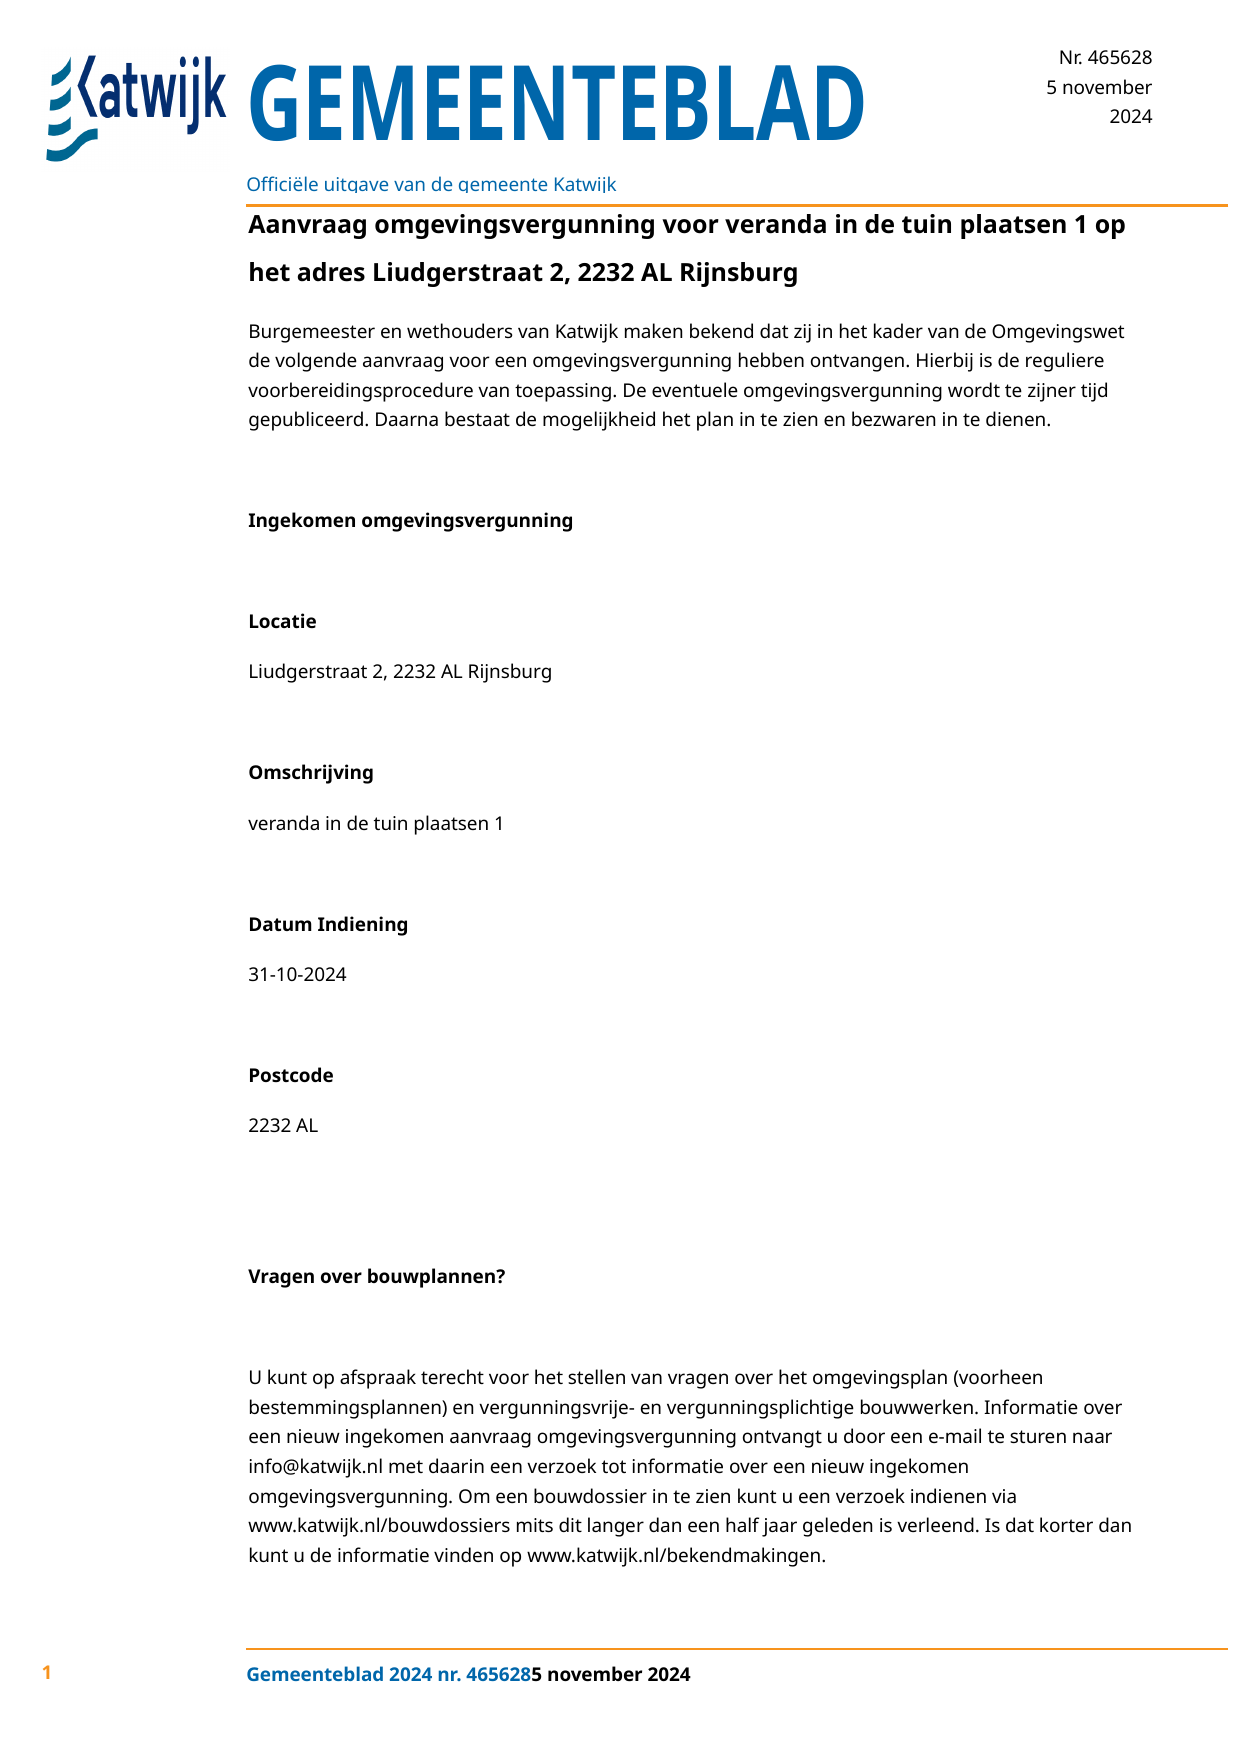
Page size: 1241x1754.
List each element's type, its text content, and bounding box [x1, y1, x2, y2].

text U kunt op afspraak terecht voor het stellen van vragen over het omgevingsplan (voorheen bestemmingsplannen) en vergunningsvrije- en vergunningsplichtige bouwwerken. Informatie over een nieuw ingekomen aanvraag omgevingsvergunning ontvangt u door een e-mail te sturen naar info@katwijk.nl met daarin een verzoek tot informatie over een nieuw ingekomen omgevingsvergunning. Om een bouwdossier in te zien kunt u een verzoek indienen via www.katwijk.nl/bouwdossiers mits dit langer dan een half jaar geleden is verleend. Is dat korter dan kunt u de informatie vinden op www.katwijk.nl/bekendmakingen. [248, 1364, 1152, 1568]
text Ingekomen omgevingsvergunning [248, 507, 1152, 533]
text Postcode [248, 1062, 1152, 1088]
text Burgemeester en wethouders van Katwijk maken bekend dat zij in het kader van de Omgevingswet de volgende aanvraag voor een omgevingsvergunning hebben ontvangen. Hierbij is de reguliere voorbereidingsprocedure van toepassing. De eventuele omgevingsvergunning wordt te zijner tijd gepubliceerd. Daarna bestaat de mogelijkheid het plan in te zien en bezwaren in te dienen. [248, 318, 1152, 432]
picture [41, 47, 231, 172]
text veranda in de tuin plaatsen 1 [248, 810, 1152, 836]
text Liudgerstraat 2, 2232 AL Rijnsburg [248, 659, 1152, 684]
text 31-10-2024 [248, 961, 1152, 987]
text Aanvraag omgevingsvergunning voor veranda in de tuin plaatsen 1 op het adres Liudgerstraat 2, 2232 AL Rijnsburg [248, 207, 1152, 288]
text Locatie [248, 608, 1152, 634]
text Omschrijving [248, 759, 1152, 785]
text Vragen over bouwplannen? [248, 1264, 1152, 1289]
text Datum Indiening [248, 911, 1152, 937]
text 2232 AL [248, 1112, 1152, 1138]
